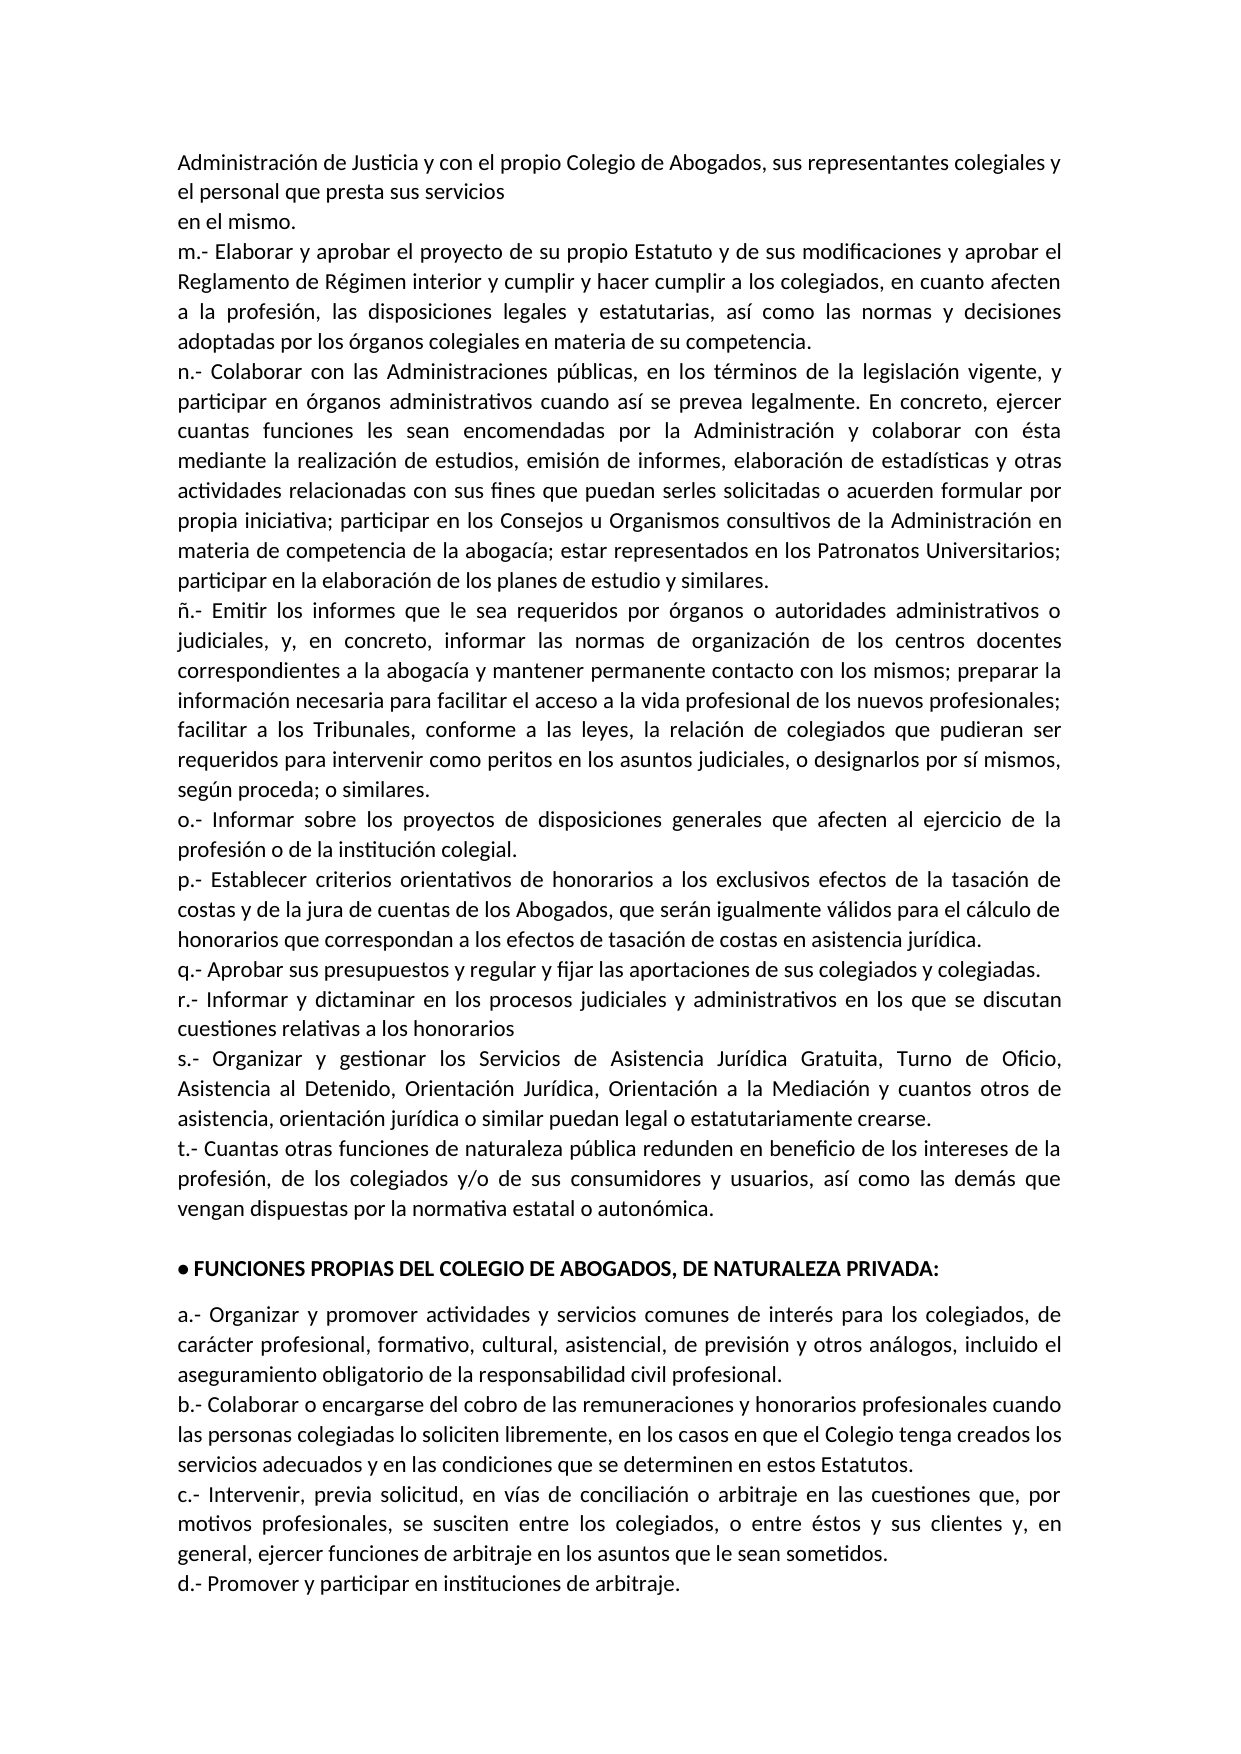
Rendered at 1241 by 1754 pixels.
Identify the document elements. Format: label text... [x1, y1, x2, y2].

text t.- Cuantas otras funciones de naturaleza pública redunden en beneficio de los intereses de la profesión, de los colegiados y/o de sus consumidores y usuarios, así como las demás que vengan dispuestas por la normativa estatal o autonómica. [177, 1134, 1063, 1222]
text en el mismo. [177, 207, 1063, 235]
text ñ.- Emitir los informes que le sea requeridos por órganos o autoridades administrativos o judiciales, y, en concreto, informar las normas de organización de los centros docentes correspondientes a la abogacía y mantener permanente contacto con los mismos; preparar la información necesaria para facilitar el acceso a la vida profesional de los nuevos profesionales; facilitar a los Tribunales, conforme a las leyes, la relación de colegiados que pudieran ser requeridos para intervenir como peritos en los asuntos judiciales, o designarlos por sí mismos, según proceda; o similares. [177, 596, 1063, 803]
text m.- Elaborar y aprobar el proyecto de su propio Estatuto y de sus modificaciones y aprobar el Reglamento de Régimen interior y cumplir y hacer cumplir a los colegiados, en cuanto afecten a la profesión, las disposiciones legales y estatutarias, así como las normas y decisiones adoptadas por los órganos colegiales en materia de su competencia. [177, 237, 1063, 355]
text b.- Colaborar o encargarse del cobro de las remuneraciones y honorarios profesionales cuando las personas colegiadas lo soliciten libremente, en los casos en que el Colegio tenga creados los servicios adecuados y en las condiciones que se determinen en estos Estatutos. [177, 1390, 1063, 1478]
text s.- Organizar y gestionar los Servicios de Asistencia Jurídica Gratuita, Turno de Oficio, Asistencia al Detenido, Orientación Jurídica, Orientación a la Mediación y cuantos otros de asistencia, orientación jurídica o similar puedan legal o estatutariamente crearse. [177, 1044, 1063, 1132]
text n.- Colaborar con las Administraciones públicas, en los términos de la legislación vigente, y participar en órganos administrativos cuando así se prevea legalmente. En concreto, ejercer cuantas funciones les sean encomendadas por la Administración y colaborar con ésta mediante la realización de estudios, emisión de informes, elaboración de estadísticas y otras actividades relacionadas con sus fines que puedan serles solicitadas o acuerden formular por propia iniciativa; participar en los Consejos u Organismos consultivos de la Administración en materia de competencia de la abogacía; estar representados en los Patronatos Universitarios; participar en la elaboración de los planes de estudio y similares. [177, 357, 1063, 594]
text o.- Informar sobre los proyectos de disposiciones generales que afecten al ejercicio de la profesión o de la institución colegial. [177, 805, 1063, 863]
text r.- Informar y dictaminar en los procesos judiciales y administrativos en los que se discutan cuestiones relativas a los honorarios [177, 985, 1063, 1043]
text p.- Establecer criterios orientativos de honorarios a los exclusivos efectos de la tasación de costas y de la jura de cuentas de los Abogados, que serán igualmente válidos para el cálculo de honorarios que correspondan a los efectos de tasación de costas en asistencia jurídica. [177, 865, 1063, 953]
text a.- Organizar y promover actividades y servicios comunes de interés para los colegiados, de carácter profesional, formativo, cultural, asistencial, de previsión y otros análogos, incluido el aseguramiento obligatorio de la responsabilidad civil profesional. [177, 1300, 1063, 1388]
text q.- Aprobar sus presupuestos y regular y fijar las aportaciones de sus colegiados y colegiadas. [177, 955, 1063, 983]
text • FUNCIONES PROPIAS DEL COLEGIO DE ABOGADOS, DE NATURALEZA PRIVADA: [177, 1254, 1063, 1282]
text c.- Intervenir, previa solicitud, en vías de conciliación o arbitraje en las cuestiones que, por motivos profesionales, se susciten entre los colegiados, o entre éstos y sus clientes y, en general, ejercer funciones de arbitraje en los asuntos que le sean sometidos. [177, 1480, 1063, 1567]
text Administración de Justicia y con el propio Colegio de Abogados, sus representantes colegiales y el personal que presta sus servicios [177, 148, 1063, 206]
text d.- Promover y participar en instituciones de arbitraje. [177, 1569, 1063, 1597]
